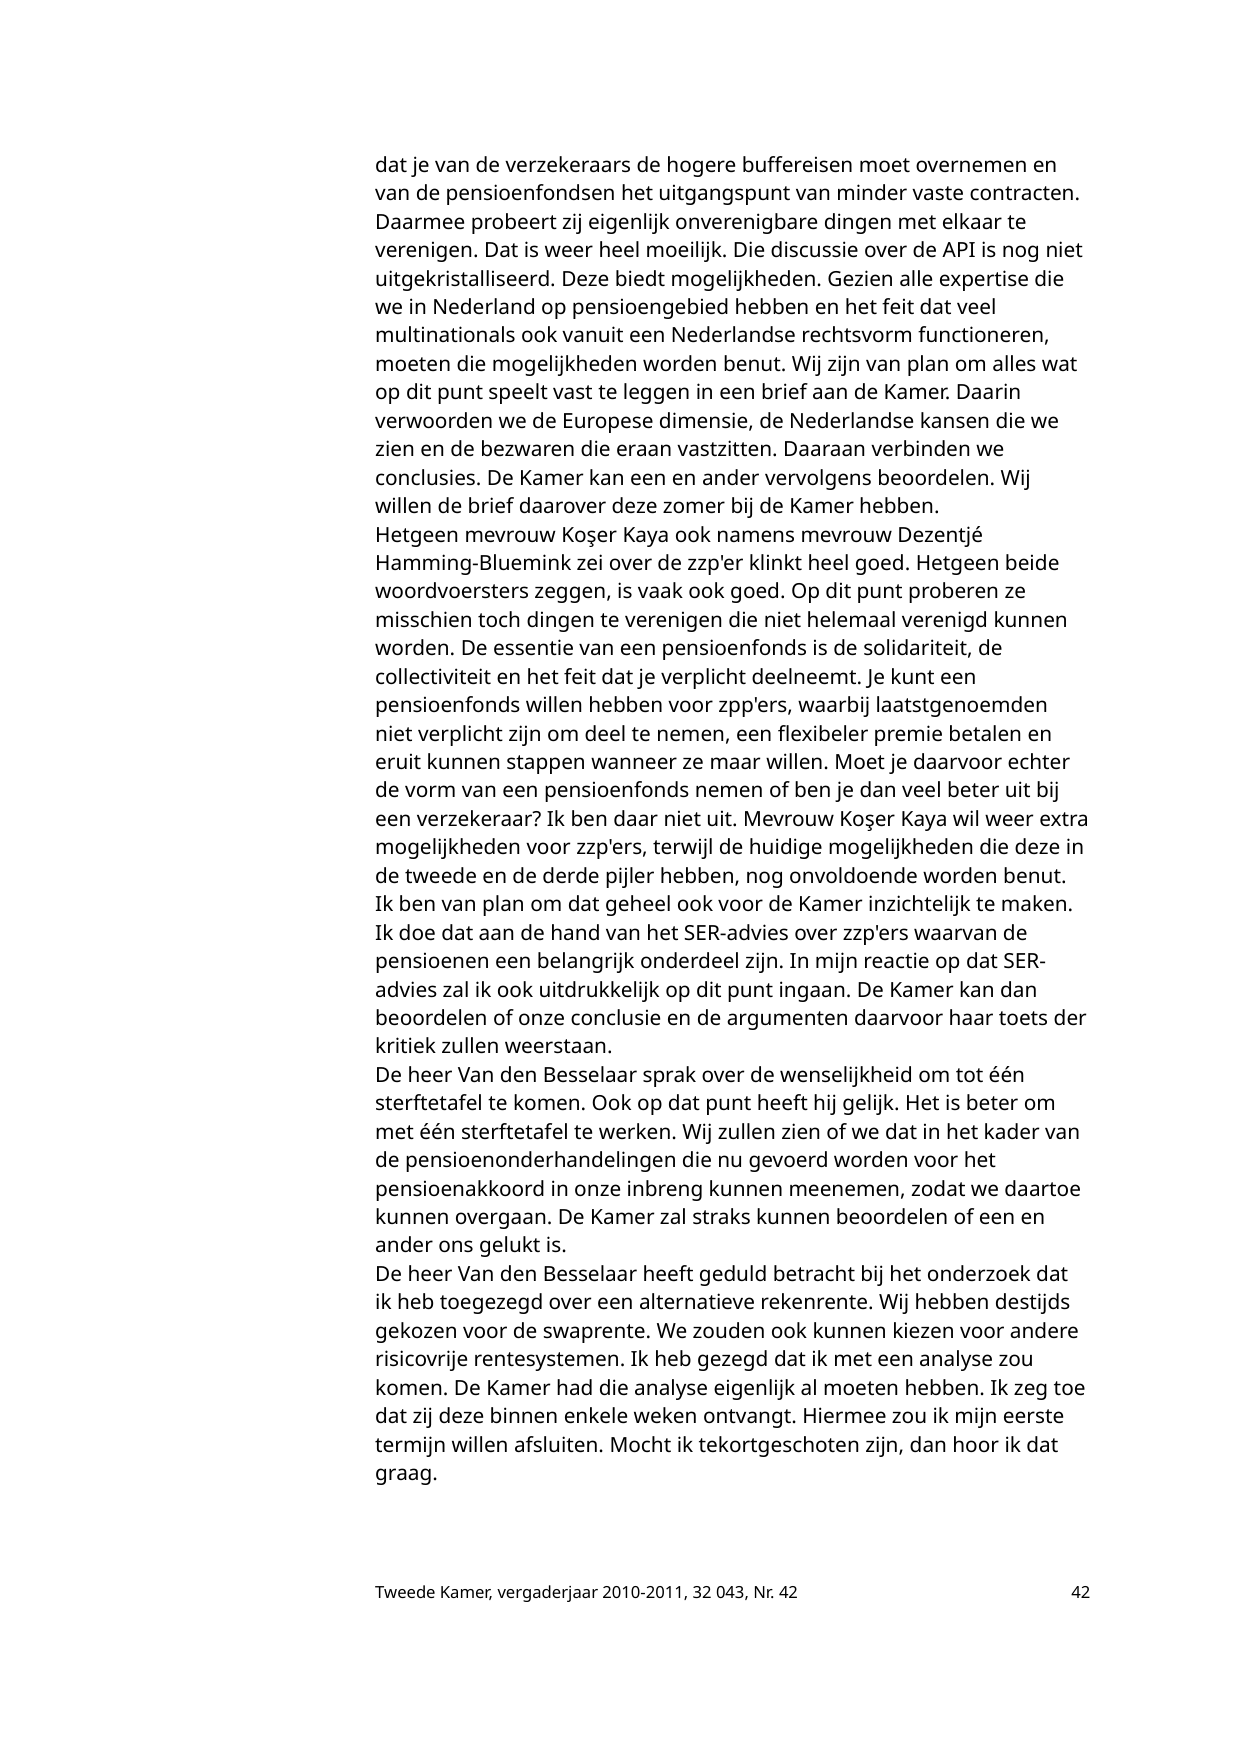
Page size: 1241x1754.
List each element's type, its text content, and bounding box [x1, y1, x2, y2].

text dat je van de verzekeraars de hogere buffereisen moet overnemen en van de pensioenfondsen het uitgangspunt van minder vaste contracten. Daarmee probeert zij eigenlijk onverenigbare dingen met elkaar te verenigen. Dat is weer heel moeilijk. Die discussie over de API is nog niet uitgekristalliseerd. Deze biedt mogelijkheden. Gezien alle expertise die we in Nederland op pensioengebied hebben en het feit dat veel multinationals ook vanuit een Nederlandse rechtsvorm functioneren, moeten die mogelijkheden worden benut. Wij zijn van plan om alles wat op dit punt speelt vast te leggen in een brief aan de Kamer. Daarin verwoorden we de Europese dimensie, de Nederlandse kansen die we zien en de bezwaren die eraan vastzitten. Daaraan verbinden we conclusies. De Kamer kan een en ander vervolgens beoordelen. Wij willen de brief daarover deze zomer bij de Kamer hebben. [375, 150, 1090, 520]
text Hetgeen mevrouw Koşer Kaya ook namens mevrouw Dezentjé Hamming-Bluemink zei over de zzp'er klinkt heel goed. Hetgeen beide woordvoersters zeggen, is vaak ook goed. Op dit punt proberen ze misschien toch dingen te verenigen die niet helemaal verenigd kunnen worden. De essentie van een pensioenfonds is de solidariteit, de collectiviteit en het feit dat je verplicht deelneemt. Je kunt een pensioenfonds willen hebben voor zpp'ers, waarbij laatstgenoemden niet verplicht zijn om deel te nemen, een flexibeler premie betalen en eruit kunnen stappen wanneer ze maar willen. Moet je daarvoor echter de vorm van een pensioenfonds nemen of ben je dan veel beter uit bij een verzekeraar? Ik ben daar niet uit. Mevrouw Koşer Kaya wil weer extra mogelijkheden voor zzp'ers, terwijl de huidige mogelijkheden die deze in de tweede en de derde pijler hebben, nog onvoldoende worden benut. Ik ben van plan om dat geheel ook voor de Kamer inzichtelijk te maken. Ik doe dat aan de hand van het SER-advies over zzp'ers waarvan de pensioenen een belangrijk onderdeel zijn. In mijn reactie op dat SER-advies zal ik ook uitdrukkelijk op dit punt ingaan. De Kamer kan dan beoordelen of onze conclusie en de argumenten daarvoor haar toets der kritiek zullen weerstaan. [375, 520, 1090, 1060]
text De heer Van den Besselaar sprak over de wenselijkheid om tot één sterftetafel te komen. Ook op dat punt heeft hij gelijk. Het is beter om met één sterftetafel te werken. Wij zullen zien of we dat in het kader van de pensioenonderhandelingen die nu gevoerd worden voor het pensioenakkoord in onze inbreng kunnen meenemen, zodat we daartoe kunnen overgaan. De Kamer zal straks kunnen beoordelen of een en ander ons gelukt is. [375, 1060, 1090, 1259]
text De heer Van den Besselaar heeft geduld betracht bij het onderzoek dat ik heb toegezegd over een alternatieve rekenrente. Wij hebben destijds gekozen voor de swaprente. We zouden ook kunnen kiezen voor andere risicovrije rentesystemen. Ik heb gezegd dat ik met een analyse zou komen. De Kamer had die analyse eigenlijk al moeten hebben. Ik zeg toe dat zij deze binnen enkele weken ontvangt. Hiermee zou ik mijn eerste termijn willen afsluiten. Mocht ik tekortgeschoten zijn, dan hoor ik dat graag. [375, 1259, 1090, 1487]
